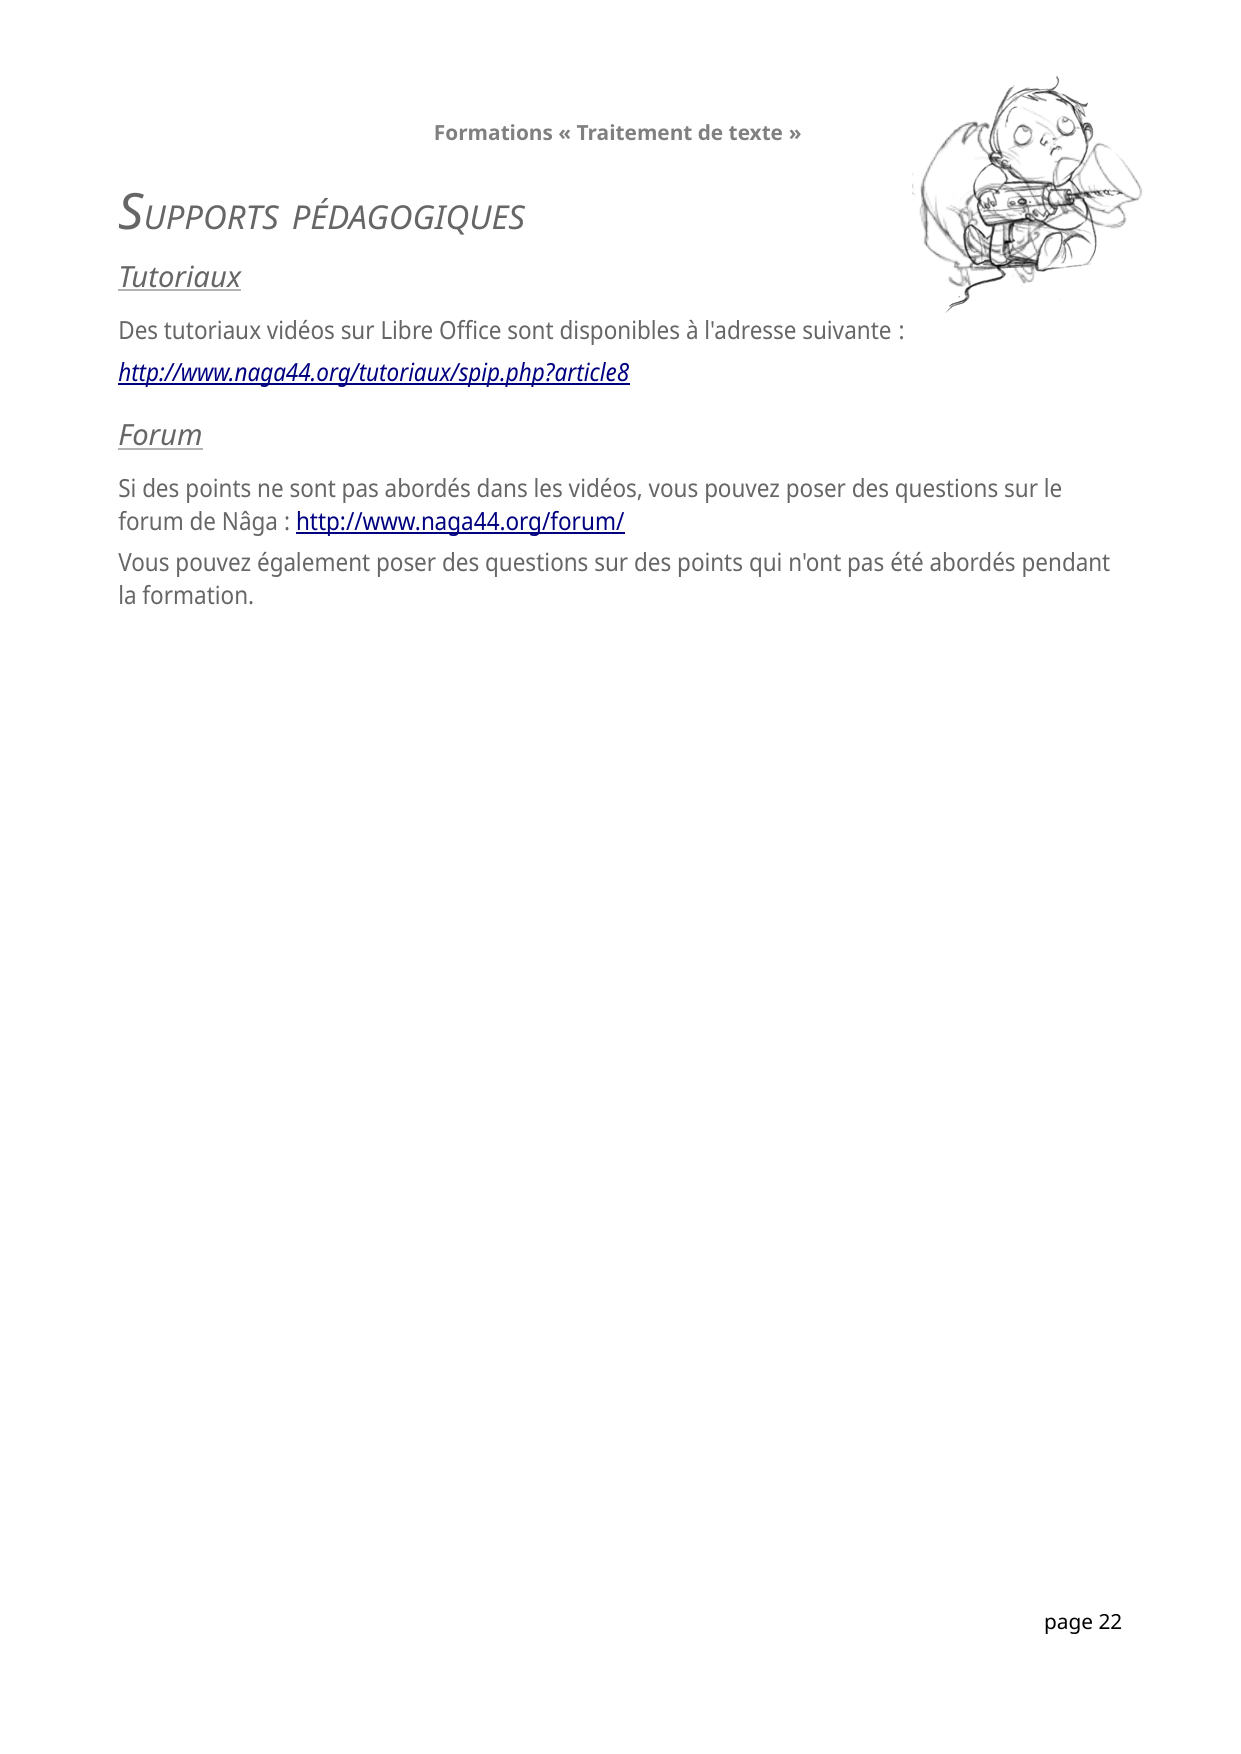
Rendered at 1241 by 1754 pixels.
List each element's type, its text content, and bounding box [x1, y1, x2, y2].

text Vous pouvez également poser des questions sur des points qui n'ont pas été abordés pendant la formation. [118, 546, 1122, 611]
picture [900, 66, 1147, 313]
subtitle Tutoriaux [118, 256, 900, 296]
subtitle Forum [118, 414, 1122, 454]
subtitle Supports pédagogiques [118, 176, 900, 244]
text Des tutoriaux vidéos sur Libre Office sont disponibles à l'adresse suivante : [118, 313, 1122, 346]
text http://www.naga44.org/tutoriaux/spip.php?article8 [118, 355, 1122, 389]
text Si des points ne sont pas abordés dans les vidéos, vous pouvez poser des questions sur le forum de Nâga : http://www.naga44.org/forum/ [118, 472, 1122, 537]
